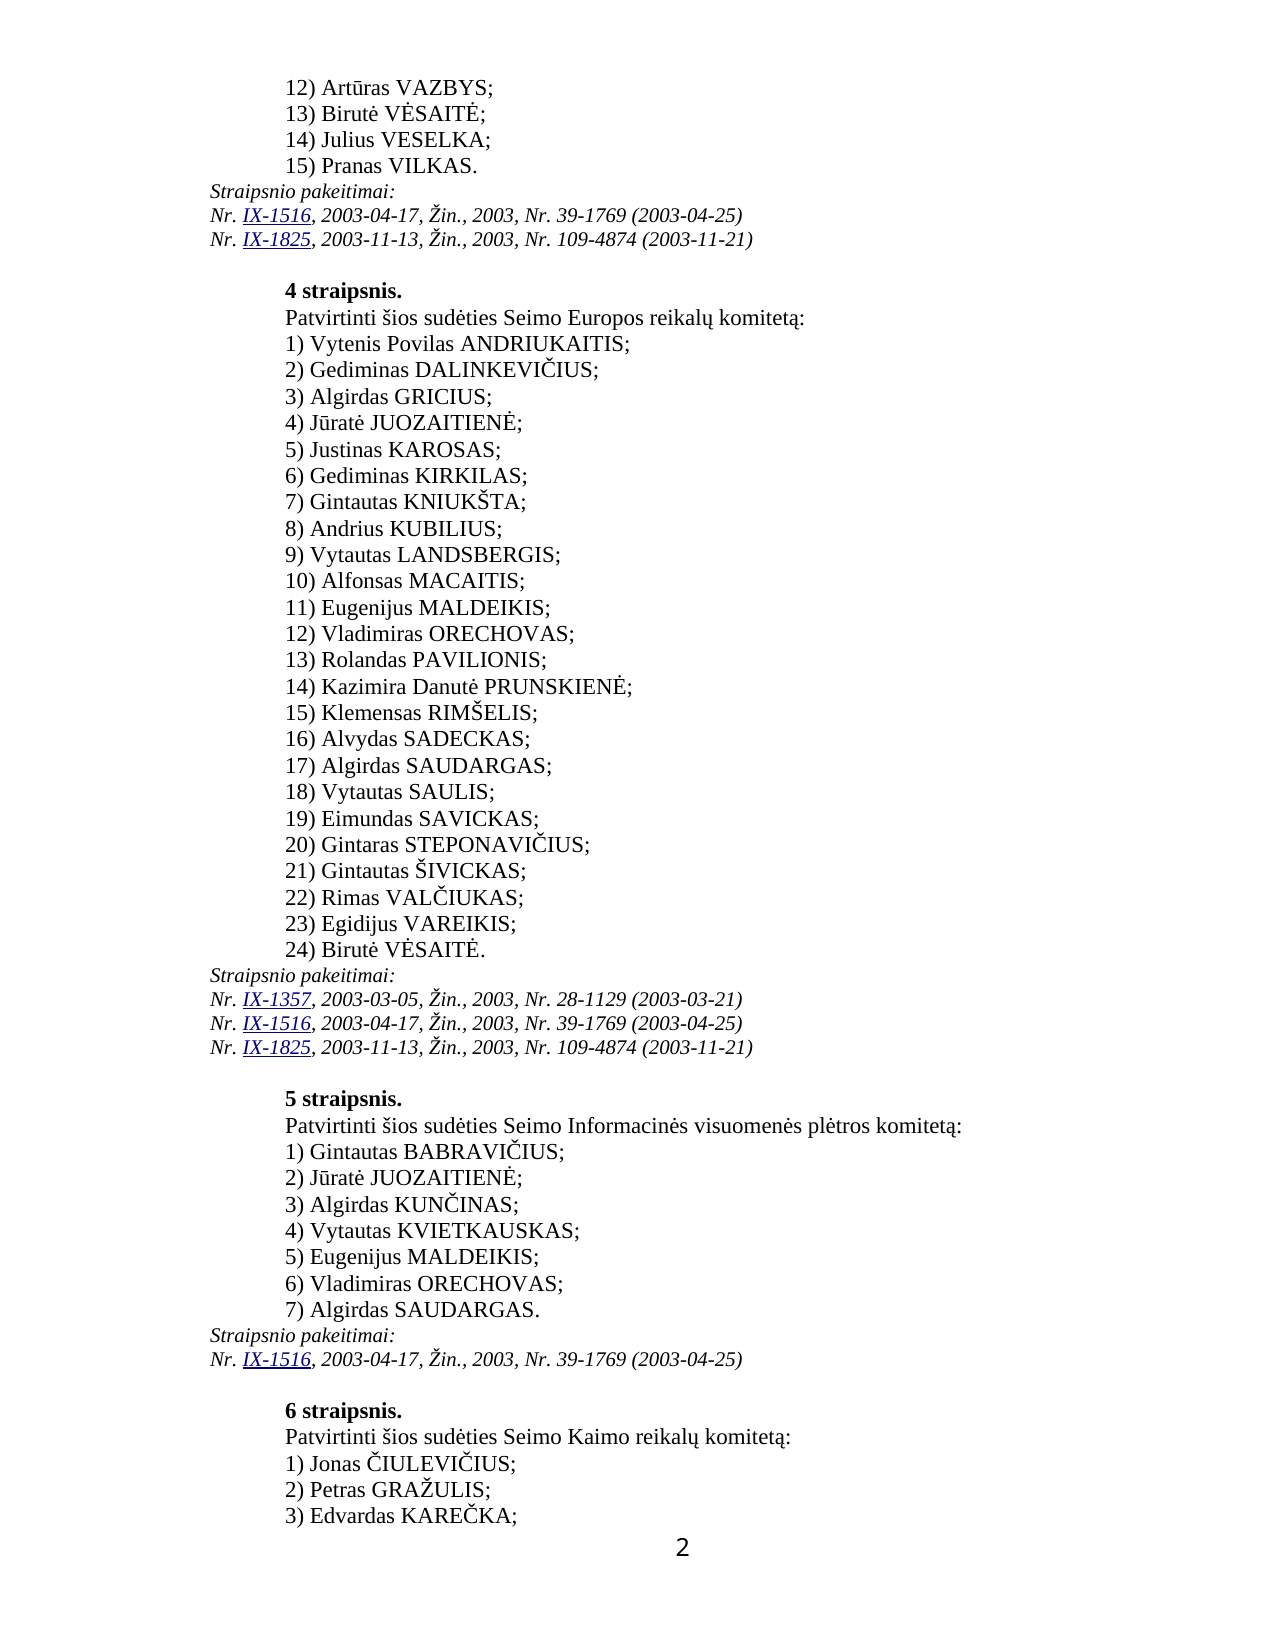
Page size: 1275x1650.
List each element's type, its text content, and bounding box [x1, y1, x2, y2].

text 5 straipsnis. [210, 1085, 1155, 1112]
text 9) Vytautas LANDSBERGIS; [210, 541, 1155, 567]
text 6 straipsnis. [210, 1397, 1155, 1423]
text 13) Rolandas PAVILIONIS; [210, 646, 1155, 673]
text 2) Gediminas DALINKEVIČIUS; [210, 357, 1155, 383]
text 4 straipsnis. [210, 277, 1155, 304]
text Patvirtinti šios sudėties Seimo Kaimo reikalų komitetą: [210, 1423, 1155, 1450]
text 8) Andrius KUBILIUS; [210, 515, 1155, 541]
text 14) Julius VESELKA; [210, 126, 1155, 153]
text Nr. IX-1825, 2003-11-13, Žin., 2003, Nr. 109-4874 (2003-11-21) [210, 1035, 1155, 1059]
text 14) Kazimira Danutė PRUNSKIENĖ; [210, 673, 1155, 699]
text 21) Gintautas ŠIVICKAS; [210, 857, 1155, 884]
text 15) Klemensas RIMŠELIS; [210, 699, 1155, 726]
text 4) Jūratė JUOZAITIENĖ; [210, 409, 1155, 436]
text 17) Algirdas SAUDARGAS; [210, 752, 1155, 778]
subtitle 1) Gintautas BABRAVIČIUS; [210, 1138, 1155, 1164]
text Patvirtinti šios sudėties Seimo Informacinės visuomenės plėtros komitetą: [210, 1112, 1155, 1138]
text 19) Eimundas SAVICKAS; [210, 804, 1155, 831]
text 3) Edvardas KAREČKA; [210, 1502, 1155, 1529]
text Nr. IX-1357, 2003-03-05, Žin., 2003, Nr. 28-1129 (2003-03-21) [210, 987, 1155, 1011]
text 4) Vytautas KVIETKAUSKAS; [210, 1217, 1155, 1243]
text Nr. IX-1825, 2003-11-13, Žin., 2003, Nr. 109-4874 (2003-11-21) [210, 227, 1155, 251]
text 1) Vytenis Povilas ANDRIUKAITIS; [210, 330, 1155, 357]
text Patvirtinti šios sudėties Seimo Europos reikalų komitetą: [210, 304, 1155, 330]
text 5) Eugenijus MALDEIKIS; [210, 1243, 1155, 1270]
text 12) Artūras VAZBYS; [210, 73, 1155, 100]
text 13) Birutė VĖSAITĖ; [210, 100, 1155, 126]
text 1) Jonas ČIULEVIČIUS; [210, 1450, 1155, 1476]
text 7) Algirdas SAUDARGAS. [210, 1296, 1155, 1322]
text 6) Vladimiras ORECHOVAS; [210, 1270, 1155, 1296]
text Straipsnio pakeitimai: [210, 179, 1155, 203]
text 5) Justinas KAROSAS; [210, 436, 1155, 462]
text 3) Algirdas GRICIUS; [210, 383, 1155, 409]
text 7) Gintautas KNIUKŠTA; [210, 488, 1155, 515]
text 2) Jūratė JUOZAITIENĖ; [210, 1164, 1155, 1191]
text 15) Pranas VILKAS. [210, 153, 1155, 179]
text 12) Vladimiras ORECHOVAS; [210, 620, 1155, 646]
text 16) Alvydas SADECKAS; [210, 726, 1155, 752]
text Straipsnio pakeitimai: [210, 1322, 1155, 1347]
text 10) Alfonsas MACAITIS; [210, 567, 1155, 594]
text Nr. IX-1516, 2003-04-17, Žin., 2003, Nr. 39-1769 (2003-04-25) [210, 203, 1155, 227]
text 20) Gintaras STEPONAVIČIUS; [210, 831, 1155, 857]
text 23) Egidijus VAREIKIS; [210, 910, 1155, 936]
text 22) Rimas VALČIUKAS; [210, 884, 1155, 910]
text 18) Vytautas SAULIS; [210, 778, 1155, 804]
text 6) Gediminas KIRKILAS; [210, 462, 1155, 488]
text 24) Birutė VĖSAITĖ. [210, 936, 1155, 963]
text Straipsnio pakeitimai: [210, 963, 1155, 987]
text 3) Algirdas KUNČINAS; [210, 1191, 1155, 1217]
text 2) Petras GRAŽULIS; [210, 1476, 1155, 1502]
text Nr. IX-1516, 2003-04-17, Žin., 2003, Nr. 39-1769 (2003-04-25) [210, 1347, 1155, 1371]
text Nr. IX-1516, 2003-04-17, Žin., 2003, Nr. 39-1769 (2003-04-25) [210, 1011, 1155, 1035]
text 11) Eugenijus MALDEIKIS; [210, 594, 1155, 620]
